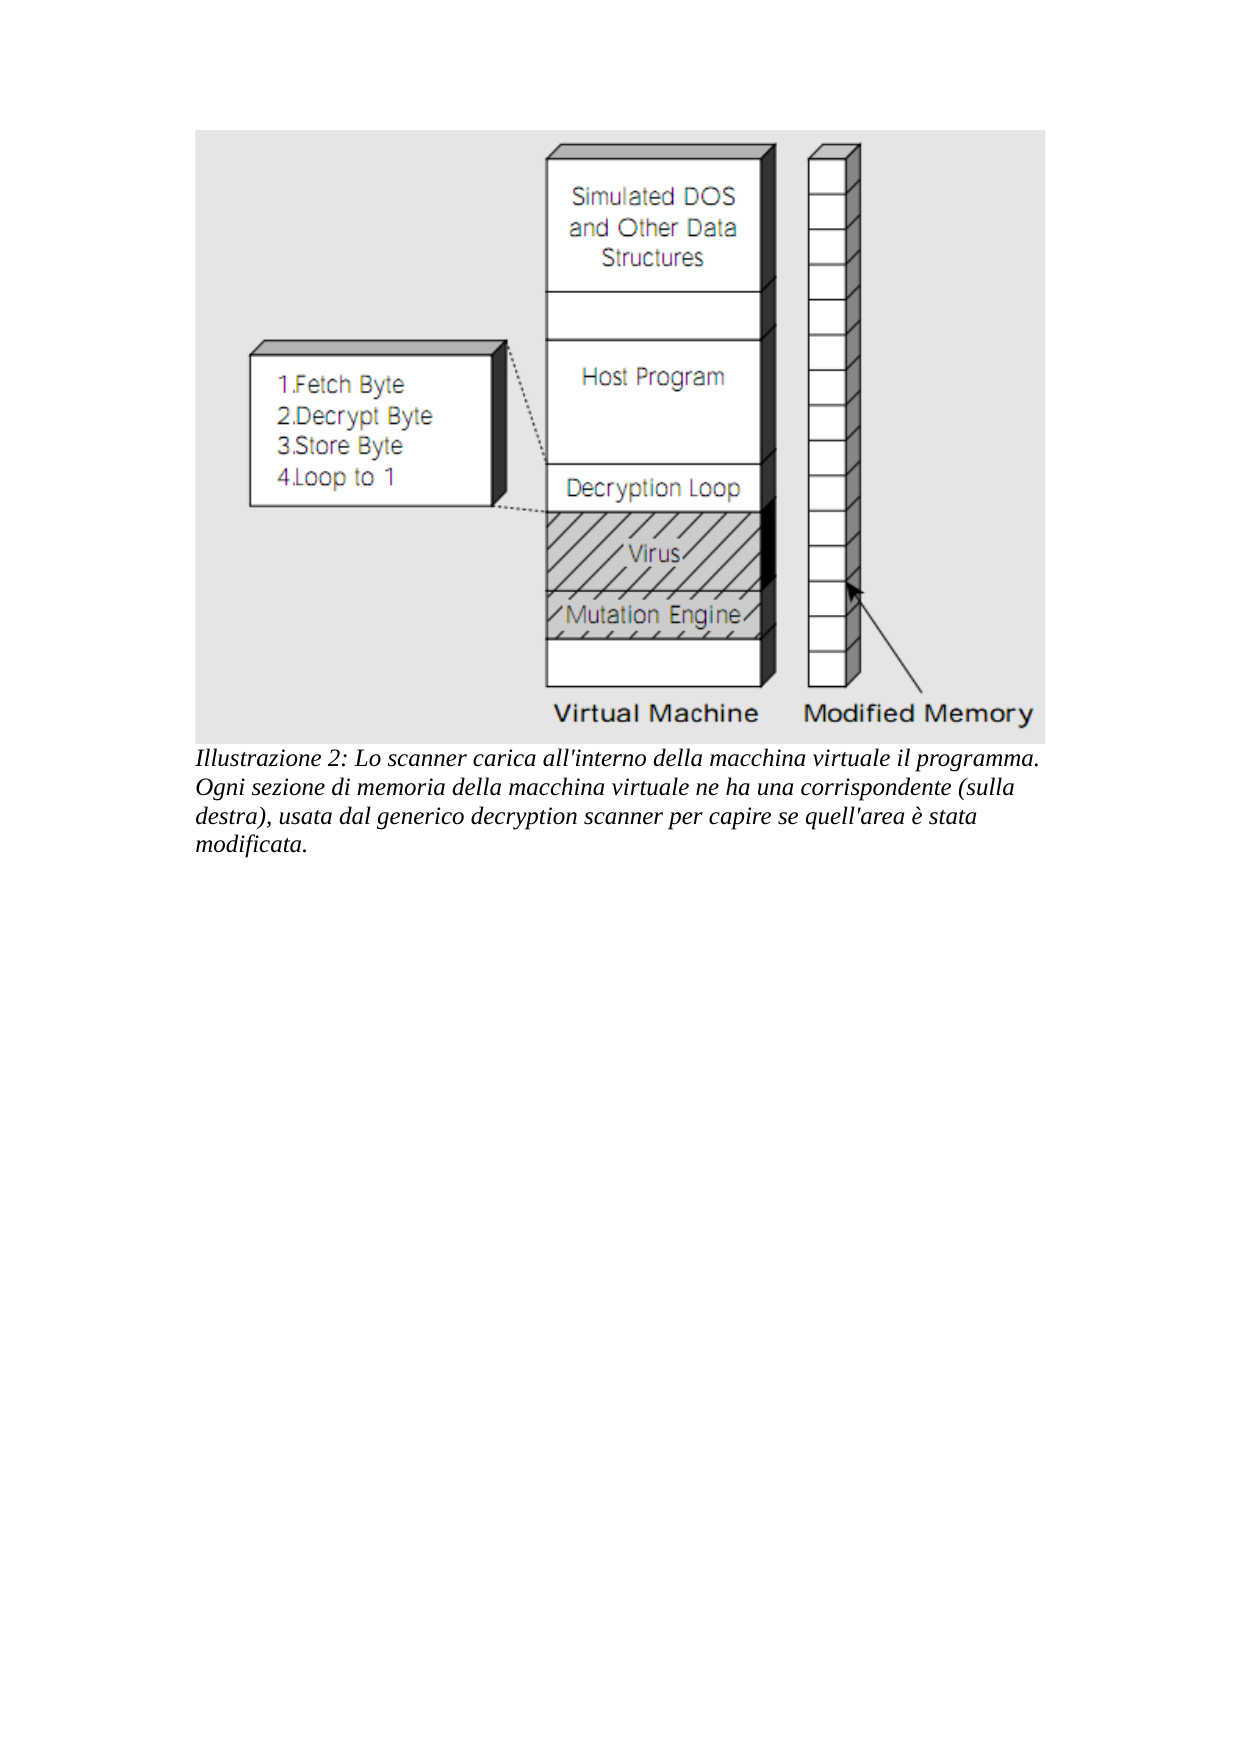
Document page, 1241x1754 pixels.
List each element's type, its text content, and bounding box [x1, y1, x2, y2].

text Illustrazione 2: Lo scanner carica all'interno della macchina virtuale il programma. Ogni sezione di memoria della macchina virtuale ne ha una corrispondente (sulla destra), usata dal generico decryption scanner per capire se quell'area è stata modificata. [195, 744, 1045, 858]
picture [195, 130, 1046, 744]
